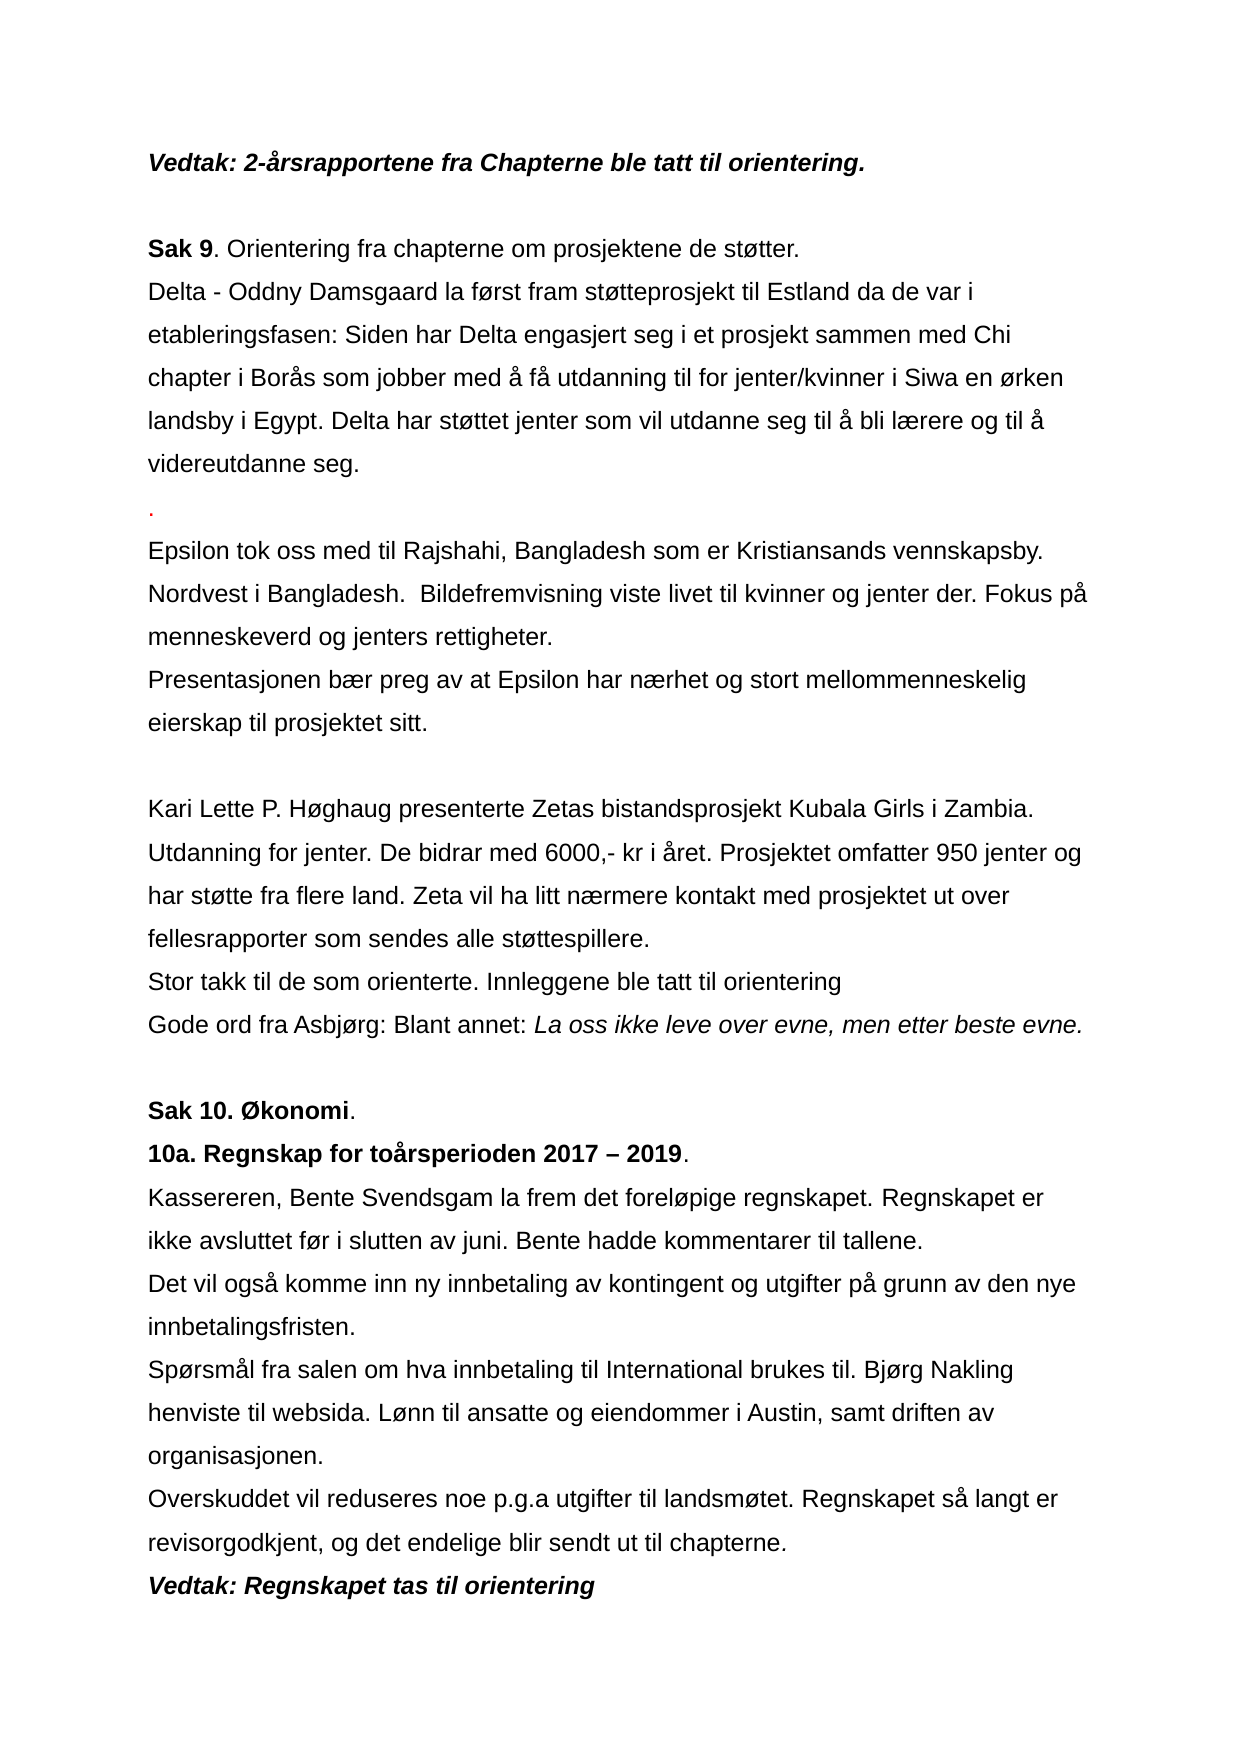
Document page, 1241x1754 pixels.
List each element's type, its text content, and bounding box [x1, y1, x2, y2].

text Overskuddet vil reduseres noe p.g.a utgifter til landsmøtet. Regnskapet så langt er revisorgodkjent, og det endelige blir sendt ut til chapterne. [148, 1484, 1093, 1556]
text Sak 9. Orientering fra chapterne om prosjektene de støtter. [148, 234, 1093, 263]
text Vedtak: Regnskapet tas til orientering [148, 1571, 1093, 1599]
text Stor takk til de som orienterte. Innleggene ble tatt til orientering [148, 967, 1093, 996]
text Vedtak: 2-årsrapportene fra Chapterne ble tatt til orientering. [148, 148, 1093, 176]
text Det vil også komme inn ny innbetaling av kontingent og utgifter på grunn av den nye innbetalingsfristen. [148, 1269, 1093, 1341]
text Presentasjonen bær preg av at Epsilon har nærhet og stort mellommenneskelig eierskap til prosjektet sitt. [148, 665, 1093, 737]
text Kari Lette P. Høghaug presenterte Zetas bistandsprosjekt Kubala Girls i Zambia. Utdanning for jenter. De bidrar med 6000,- kr i året. Prosjektet omfatter 950 jenter og har støtte fra flere land. Zeta vil ha litt nærmere kontakt med prosjektet ut over fellesrapporter som sendes alle støttespillere. [148, 794, 1093, 953]
text Delta - Oddny Damsgaard la først fram støtteprosjekt til Estland da de var i etableringsfasen: Siden har Delta engasjert seg i et prosjekt sammen med Chi chapter i Borås som jobber med å få utdanning til for jenter/kvinner i Siwa en ørken landsby i Egypt. Delta har støttet jenter som vil utdanne seg til å bli lærere og til å videreutdanne seg. [148, 277, 1093, 478]
text Sak 10. Økonomi. [148, 1096, 1093, 1125]
text Kassereren, Bente Svendsgam la frem det foreløpige regnskapet. Regnskapet er ikke avsluttet før i slutten av juni. Bente hadde kommentarer til tallene. [148, 1183, 1093, 1254]
text Spørsmål fra salen om hva innbetaling til International brukes til. Bjørg Nakling henviste til websida. Lønn til ansatte og eiendommer i Austin, samt driften av organisasjonen. [148, 1355, 1093, 1470]
text Epsilon tok oss med til Rajshahi, Bangladesh som er Kristiansands vennskapsby. Nordvest i Bangladesh. Bildefremvisning viste livet til kvinner og jenter der. Fokus på menneskeverd og jenters rettigheter. [148, 536, 1093, 651]
text Gode ord fra Asbjørg: Blant annet: La oss ikke leve over evne, men etter beste evne. [148, 1010, 1093, 1039]
text 10a. Regnskap for toårsperioden 2017 – 2019. [148, 1139, 1093, 1168]
text . [148, 493, 1093, 521]
